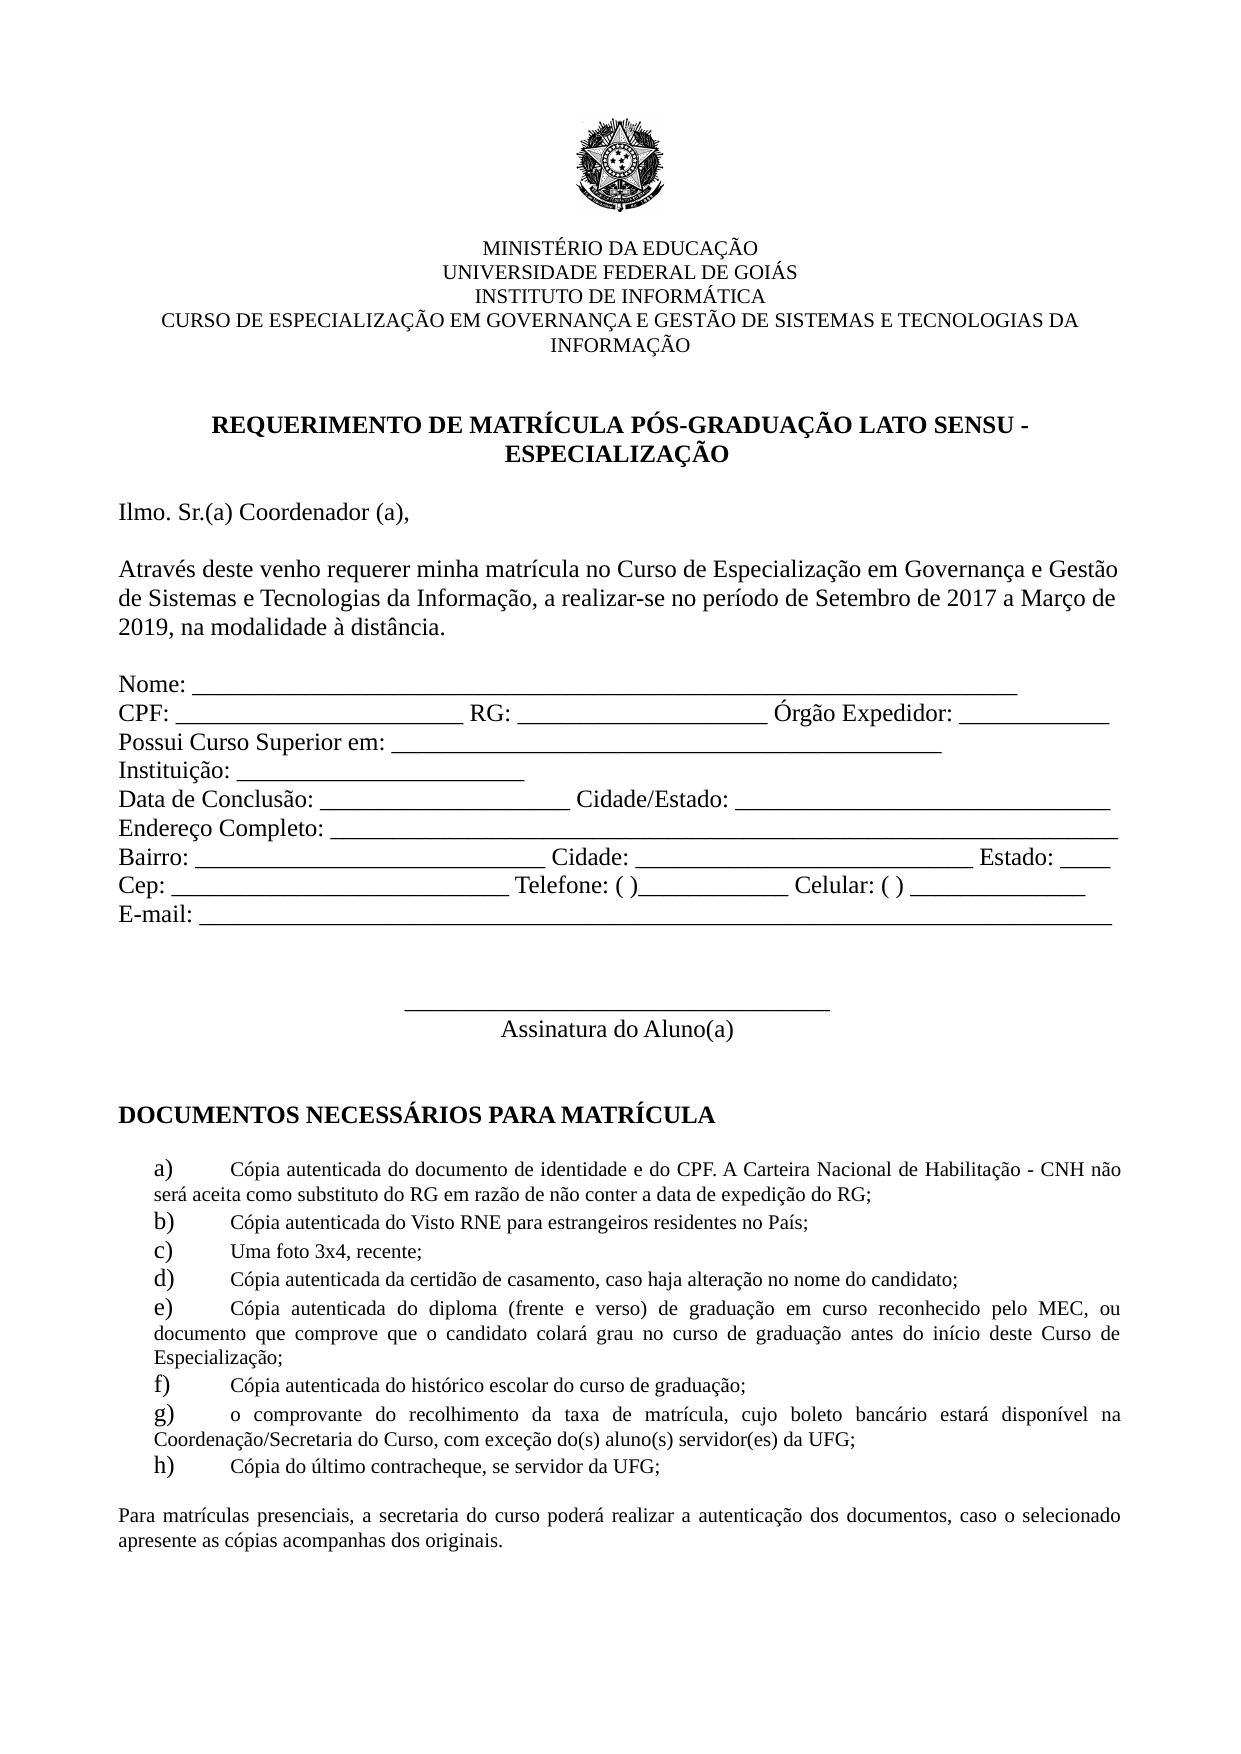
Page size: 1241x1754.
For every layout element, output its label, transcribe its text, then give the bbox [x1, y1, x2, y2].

text INSTITUTO DE INFORMÁTICA [118, 284, 1122, 308]
text REQUERIMENTO DE MATRÍCULA PÓS-GRADUAÇÃO LATO SENSU - ESPECIALIZAÇÃO [118, 410, 1122, 468]
text Ilmo. Sr.(a) Coordenador (a), [118, 497, 1122, 525]
list Cópia autenticada do Visto RNE para estrangeiros residentes no País; [153, 1206, 1122, 1235]
text Instituição: _______________________ [118, 755, 1122, 784]
text __________________________________ [118, 985, 1122, 1014]
list Cópia do último contracheque, se servidor da UFG; [153, 1451, 1122, 1479]
list Cópia autenticada do histórico escolar do curso de graduação; [153, 1369, 1122, 1398]
text Possui Curso Superior em: ____________________________________________ [118, 727, 1122, 755]
list o comprovante do recolhimento da taxa de matrícula, cujo boleto bancário estará disponível na Coordenação/Secretaria do Curso, com exceção do(s) aluno(s) servidor(es) da UFG; [153, 1398, 1122, 1451]
text Para matrículas presenciais, a secretaria do curso poderá realizar a autenticação dos documentos, caso o selecionado apresente as cópias acompanhas dos originais. [118, 1503, 1122, 1552]
text Bairro: ____________________________ Cidade: ___________________________ Estado: ____ [118, 842, 1122, 870]
text Nome: __________________________________________________________________ [118, 669, 1122, 698]
list Cópia autenticada do diploma (frente e verso) de graduação em curso reconhecido pelo MEC, ou documento que comprove que o candidato colará grau no curso de graduação antes do início deste Curso de Especialização; [153, 1292, 1122, 1369]
text MINISTÉRIO DA EDUCAÇÃO [118, 236, 1122, 260]
text Data de Conclusão: ____________________ Cidade/Estado: ______________________________ [118, 784, 1122, 813]
text Cep: ___________________________ Telefone: ( )____________ Celular: ( ) ______________ [118, 870, 1122, 899]
text Endereço Completo: _______________________________________________________________ [118, 813, 1122, 842]
list Cópia autenticada do documento de identidade e do CPF. A Carteira Nacional de Habilitação - CNH não será aceita como substituto do RG em razão de não conter a data de expedição do RG; [153, 1153, 1122, 1206]
text Assinatura do Aluno(a) [118, 1014, 1122, 1043]
text CPF: _______________________ RG: ____________________ Órgão Expedidor: ____________ [118, 698, 1122, 727]
list Cópia autenticada da certidão de casamento, caso haja alteração no nome do candidato; [153, 1263, 1122, 1292]
text DOCUMENTOS NECESSÁRIOS PARA MATRÍCULA [118, 1100, 1122, 1129]
text UNIVERSIDADE FEDERAL DE GOIÁS [118, 260, 1122, 284]
text E-mail: _________________________________________________________________________ [118, 899, 1122, 928]
text CURSO DE ESPECIALIZAÇÃO EM GOVERNANÇA E GESTÃO DE SISTEMAS E TECNOLOGIAS DA INFORMAÇÃO [118, 308, 1122, 357]
list Uma foto 3x4, recente; [153, 1235, 1122, 1263]
text Através deste venho requerer minha matrícula no Curso de Especialização em Governança e Gestão de Sistemas e Tecnologias da Informação, a realizar-se no período de Setembro de 2017 a Março de 2019, na modalidade à distância. [118, 554, 1122, 640]
